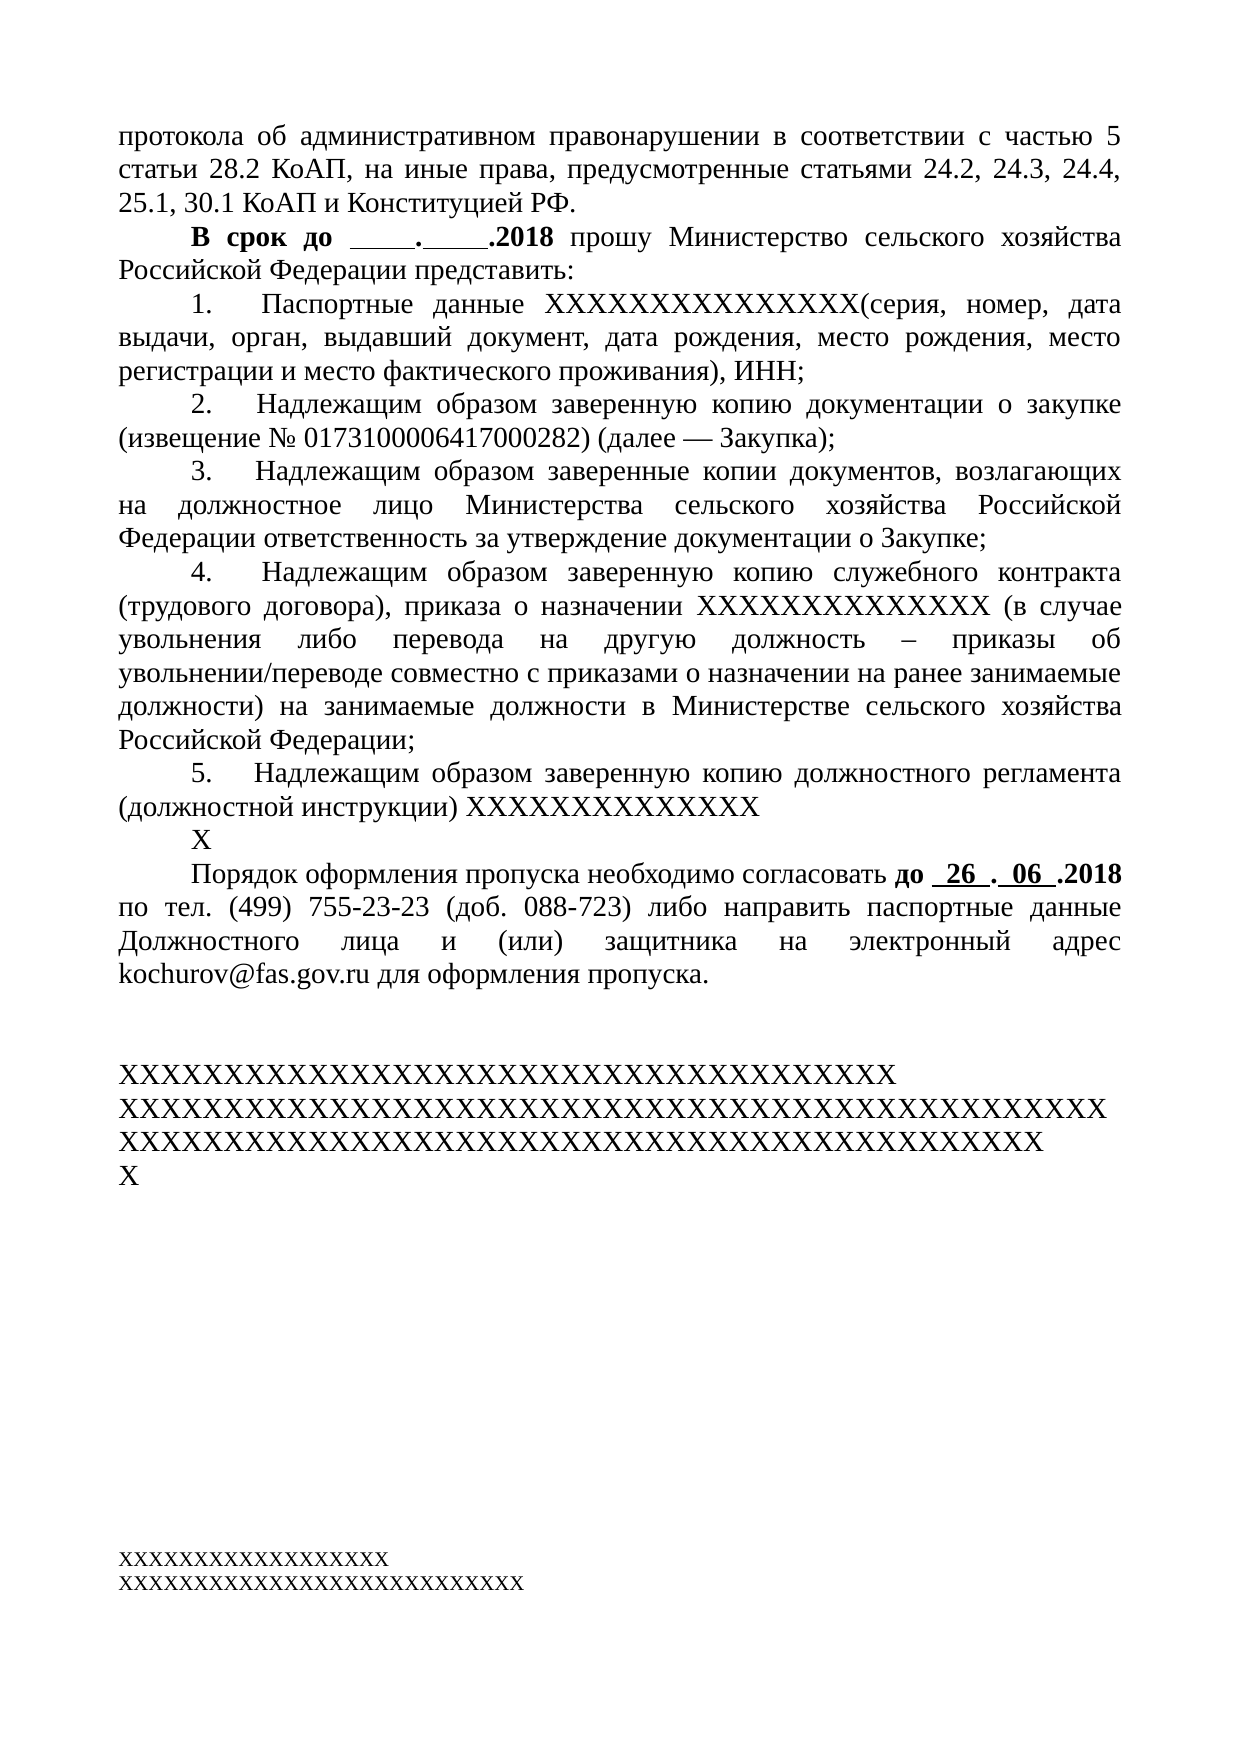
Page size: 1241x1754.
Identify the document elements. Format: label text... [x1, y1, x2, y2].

text X [118, 1158, 1122, 1191]
text Порядок оформления пропуска необходимо согласовать до 26 . 06 .2018 по тел. (499) 755-23-23 (доб. 088-723) либо направить паспортные данные Должностного лица и (или) защитника на электронный адрес kochurov@fas.gov.ru для оформления пропуска. [118, 856, 1122, 990]
text В срок до . .2018 прошу Министерство сельского хозяйства Российской Федерации представить: [118, 219, 1122, 286]
text 4. Надлежащим образом заверенную копию служебного контракта (трудового договора), приказа о назначении XXXXXXXXXXXXXX (в случае увольнения либо перевода на другую должность – приказы об увольнении/переводе совместно с приказами о назначении на ранее занимаемые должности) на занимаемые должности в Министерстве сельского хозяйства Российской Федерации; [118, 554, 1122, 755]
text 2. Надлежащим образом заверенную копию документации о закупке (извещение № 0173100006417000282) (далее — Закупка); [118, 386, 1122, 453]
text XXXXXXXXXXXXXXXXXX [118, 1547, 1122, 1571]
text протокола об административном правонарушении в соответствии с частью 5 статьи 28.2 КоАП, на иные права, предусмотренные статьями 24.2, 24.3, 24.4, 25.1, 30.1 КоАП и Конституцией РФ. [118, 118, 1122, 219]
text XXXXXXXXXXXXXXXXXXXXXXXXXXX [118, 1571, 1122, 1595]
text XXXXXXXXXXXXXXXXXXXXXXXXXXXXXXXXXXXXXXXXXXXXXXXXXXXXXXXXXXXXXXXXXXXXXXXXXXXXXXXXXXXXXXXXXXX [118, 1091, 1122, 1158]
text 3. Надлежащим образом заверенные копии документов, возлагающих на должностное лицо Министерства сельского хозяйства Российской Федерации ответственность за утверждение документации о Закупке; [118, 453, 1122, 554]
text XXXXXXXXXXXXXXXXXXXXXXXXXXXXXXXXXXXXX [118, 1057, 1122, 1091]
text X [118, 822, 1122, 856]
text 1. Паспортные данные XXXXXXXXXXXXXXX(серия, номер, дата выдачи, орган, выдавший документ, дата рождения, место рождения, место регистрации и место фактического проживания), ИНН; [118, 286, 1122, 386]
text 5. Надлежащим образом заверенную копию должностного регламента (должностной инструкции) XXXXXXXXXXXXXX [118, 755, 1122, 822]
